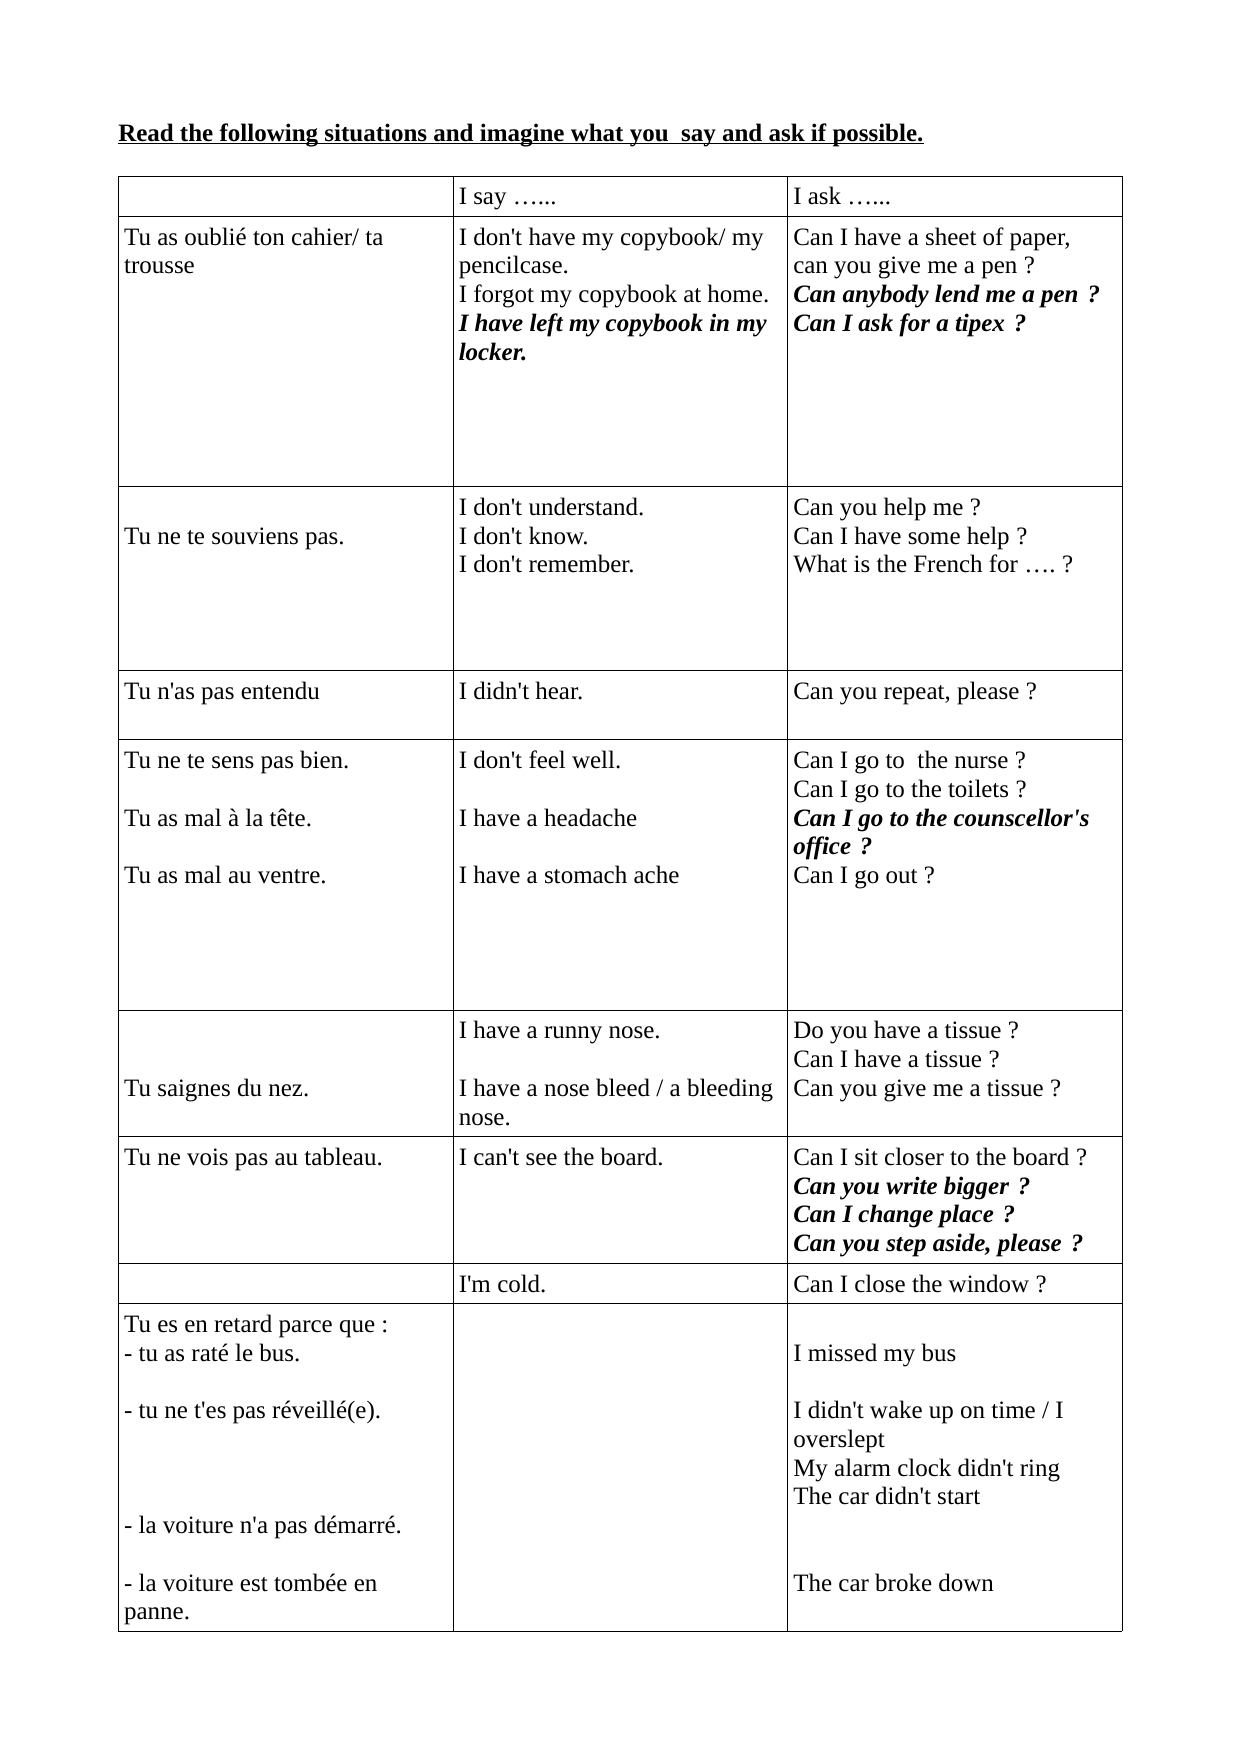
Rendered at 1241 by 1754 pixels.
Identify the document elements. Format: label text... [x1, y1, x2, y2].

table_cell Tu n'as pas entendu [119, 671, 453, 739]
table_cell I don't feel well. I have a headache I have a stomach ache [454, 740, 787, 1010]
table_cell [119, 1264, 453, 1303]
table_cell I have a runny nose. I have a nose bleed / a bleeding nose. [454, 1011, 787, 1136]
table_header I ask …... [788, 177, 1122, 216]
table_cell Can you help me ? Can I have some help ? What is the French for …. ? [788, 487, 1122, 670]
table_cell Do you have a tissue ? Can I have a tissue ? Can you give me a tissue ? [788, 1011, 1122, 1136]
table_cell Can you repeat, please ? [788, 671, 1122, 739]
table_cell Can I close the window ? [788, 1264, 1122, 1303]
table_cell I can't see the board. [454, 1137, 787, 1263]
text Read the following situations and imagine what you say and ask if possible. [118, 118, 1122, 147]
table_cell Tu saignes du nez. [119, 1011, 453, 1136]
table_cell I didn't hear. [454, 671, 787, 739]
table_cell I don't understand. I don't know. I don't remember. [454, 487, 787, 670]
table_cell Tu ne te sens pas bien. Tu as mal à la tête. Tu as mal au ventre. [119, 740, 453, 1010]
table_cell Tu as oublié ton cahier/ ta trousse [119, 217, 453, 486]
table_header [119, 177, 453, 216]
table_cell I missed my bus I didn't wake up on time / I overslept My alarm clock didn't ring The car didn't start The car broke down [788, 1304, 1122, 1631]
table_cell Can I have a sheet of paper, can you give me a pen ? Can anybody lend me a pen ? Can I ask for a tipex ? [788, 217, 1122, 486]
table_cell Tu ne te souviens pas. [119, 487, 453, 670]
table_cell Tu ne vois pas au tableau. [119, 1137, 453, 1263]
table_cell Tu es en retard parce que : - tu as raté le bus. - tu ne t'es pas réveillé(e). - la voiture n'a pas démarré. - la voiture est tombée en panne. [119, 1304, 453, 1631]
table_cell Can I go to the nurse ? Can I go to the toilets ? Can I go to the counscellor's office ? Can I go out ? [788, 740, 1122, 1010]
table_cell Can I sit closer to the board ? Can you write bigger ? Can I change place ? Can you step aside, please ? [788, 1137, 1122, 1263]
table_cell I don't have my copybook/ my pencilcase. I forgot my copybook at home. I have left my copybook in my locker. [454, 217, 787, 486]
table_header I say …... [454, 177, 787, 216]
table_cell [454, 1304, 787, 1631]
table_cell I'm cold. [454, 1264, 787, 1303]
